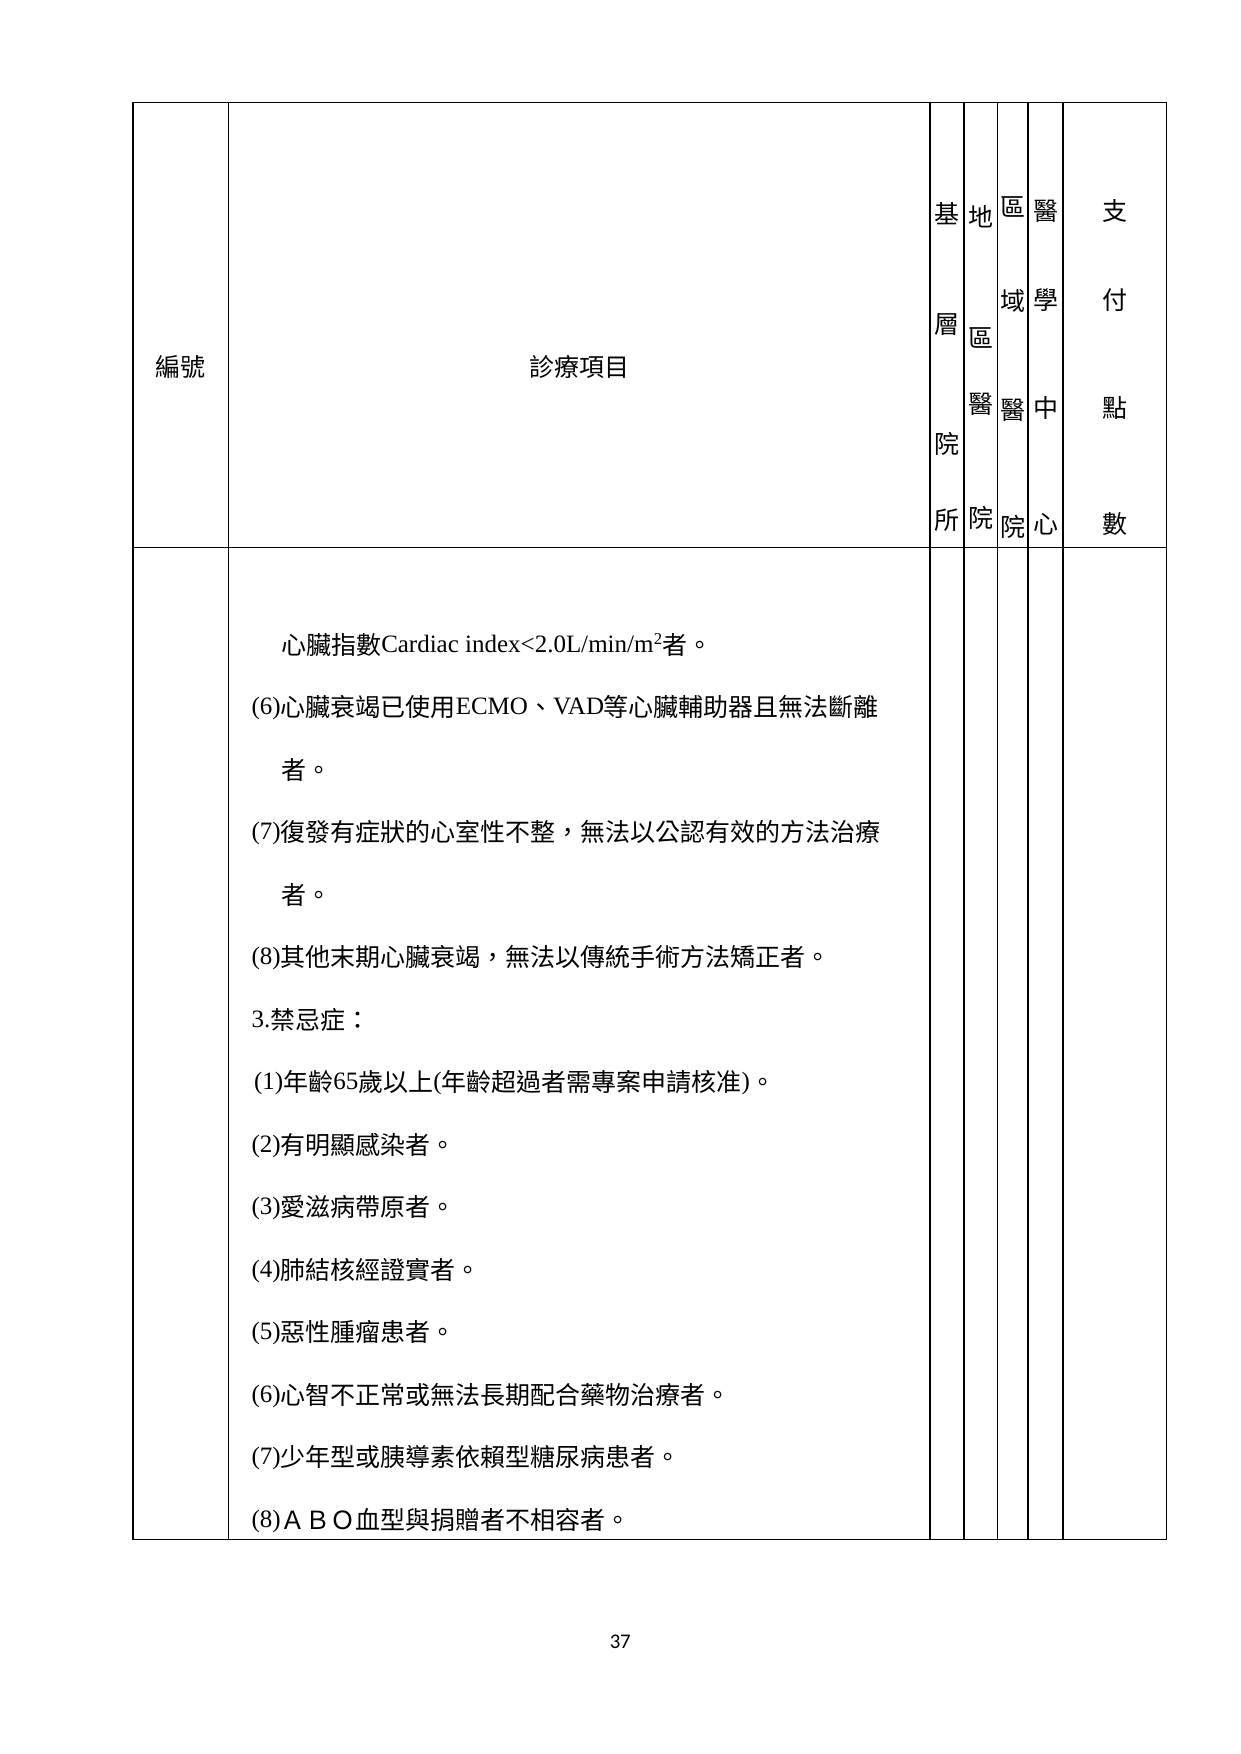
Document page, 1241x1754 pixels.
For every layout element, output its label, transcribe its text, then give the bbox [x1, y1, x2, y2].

table_cell [931, 548, 963, 1539]
table_cell [1029, 548, 1062, 1539]
table_header 區 域 醫 院 [998, 103, 1027, 547]
table_header 支 付 點 數 [1064, 103, 1166, 547]
table_header 診療項目 [229, 103, 929, 547]
table_cell 心臟指數Cardiac index<2.0L/min/m2者。 (6)心臟衰竭已使用ECMO、VAD等心臟輔助器且無法斷離者。 (7)復發有症狀的心室性不整，無法以公認有效的方法治療者。 (8)其他末期心臟衰竭，無法以傳統手術方法矯正者。 3.禁忌症： (1)年齡65歲以上(年齡超過者需專案申請核准)。 (2)有明顯感染者。 (3)愛滋病帶原者。 (4)肺結核經證實者。 (5)惡性腫瘤患者。 (6)心智不正常或無法長期配合藥物治療者。 (7)少年型或胰導素依賴型糖尿病患者。 (8)ＡＢＯ血型與捐贈者不相容者。 [229, 548, 929, 1539]
table_cell [998, 548, 1027, 1539]
table_cell [965, 548, 997, 1539]
table_header 醫 學 中 心 [1029, 103, 1062, 547]
table_header 編號 [134, 103, 228, 547]
table_cell [1064, 548, 1166, 1539]
table_header 基 層 院 所 [931, 103, 963, 547]
table_cell [134, 548, 228, 1539]
table_header 地 區 醫 院 [965, 103, 997, 547]
